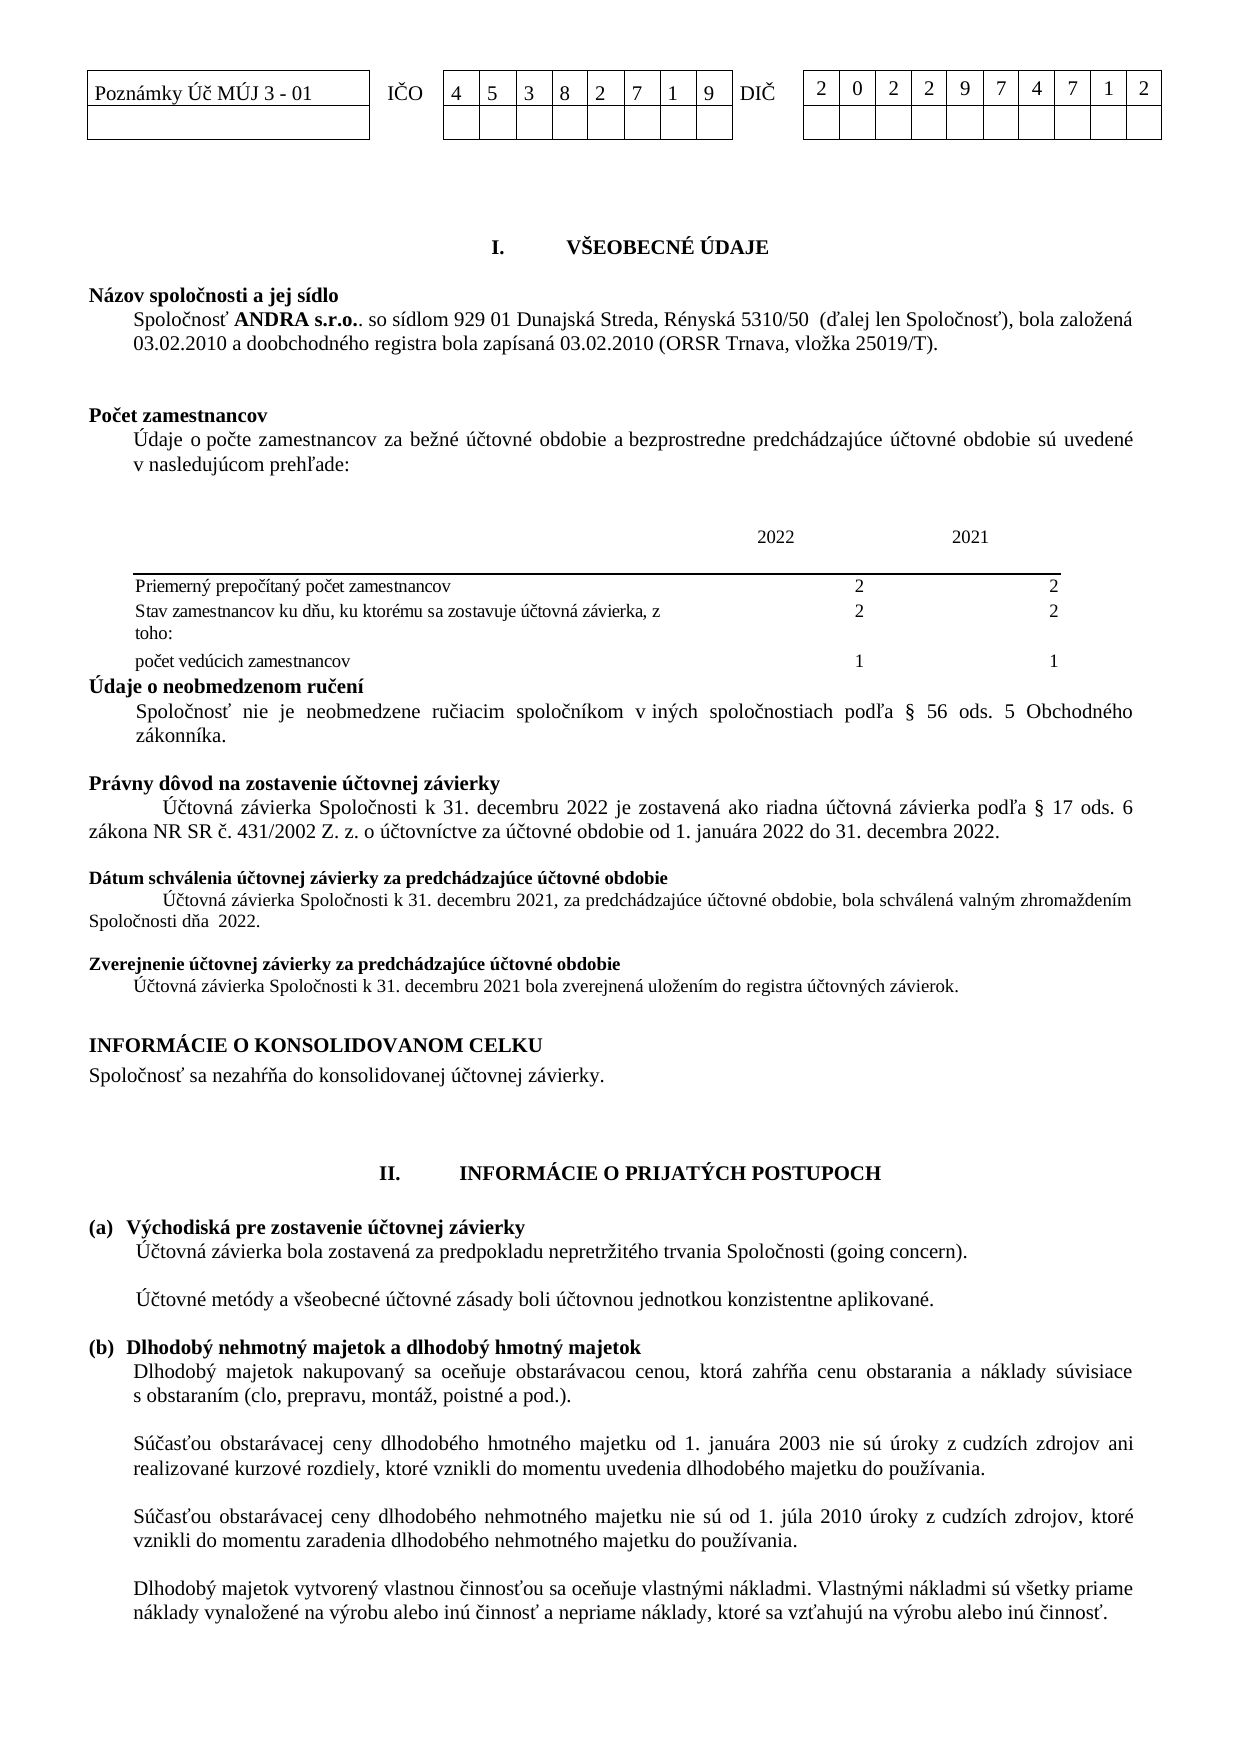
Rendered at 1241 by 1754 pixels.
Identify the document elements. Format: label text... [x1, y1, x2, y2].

subtitle Údaje o neobmedzenom ručení [89, 674, 1134, 698]
subtitle Právny dôvod na zostavenie účtovnej závierky [89, 771, 1134, 795]
subtitle Informácie o konsolidovanom celku [89, 1033, 1134, 1057]
text Účtovné metódy a všeobecné účtovné zásady boli účtovnou jednotkou konzistentne aplikované. [136, 1287, 1134, 1311]
text Súčasťou obstarávacej ceny dlhodobého hmotného majetku od 1. januára 2003 nie sú úroky z cudzích zdrojov ani realizované kurzové rozdiely, ktoré vznikli do momentu uvedenia dlhodobého majetku do používania. [133, 1431, 1134, 1479]
subtitle VŠEOBECNÉ ÚDAJE [126, 235, 1134, 259]
list Východiská pre zostavenie účtovnej závierky [89, 1215, 1134, 1239]
text Účtovná závierka bola zostavená za predpokladu nepretržitého trvania Spoločnosti (going concern). [136, 1239, 1134, 1263]
subtitle Názov spoločnosti a jej sídlo [89, 283, 1134, 307]
text Dlhodobý majetok vytvorený vlastnou činnosťou sa oceňuje vlastnými nákladmi. Vlastnými nákladmi sú všetky priame náklady vynaložené na výrobu alebo inú činnosť a nepriame náklady, ktoré sa vzťahujú na výrobu alebo inú činnosť. [133, 1576, 1134, 1624]
text Spoločnosť ANDRA s.r.o.. so sídlom 929 01 Dunajská Streda, Rényská 5310/50 (ďalej len Spoločnosť), bola založená 03.02.2010 a doobchodného registra bola zapísaná 03.02.2010 (ORSR Trnava, vložka 25019/T). [133, 307, 1134, 355]
subtitle Informácie o PRIJATÝCH POSTUPOCH [126, 1160, 1134, 1184]
text Dlhodobý majetok nakupovaný sa oceňuje obstarávacou cenou, ktorá zahŕňa cenu obstarania a náklady súvisiace s obstaraním (clo, prepravu, montáž, poistné a pod.). [133, 1359, 1134, 1407]
text Údaje o počte zamestnancov za bežné účtovné obdobie a bezprostredne predchádzajúce účtovné obdobie sú uvedené v nasledujúcom prehľade: [133, 427, 1134, 476]
text Spoločnosť sa nezahŕňa do konsolidovanej účtovnej závierky. [89, 1063, 1134, 1087]
text Účtovná závierka Spoločnosti k 31. decembru 2021 bola zverejnená uložením do registra účtovných závierok. [133, 975, 1134, 996]
list Dlhodobý nehmotný majetok a dlhodobý hmotný majetok [89, 1335, 1134, 1359]
text Účtovná závierka Spoločnosti k 31. decembru 2022 je zostavená ako riadna účtovná závierka podľa § 17 ods. 6 zákona NR SR č. 431/2002 Z. z. o účtovníctve za účtovné obdobie od 1. januára 2022 do 31. decembra 2022. [89, 795, 1134, 843]
subtitle Zverejnenie účtovnej závierky za predchádzajúce účtovné obdobie [89, 953, 1134, 975]
text Spoločnosť nie je neobmedzene ručiacim spoločníkom v iných spoločnostiach podľa § 56 ods. 5 Obchodného zákonníka. [136, 698, 1134, 747]
subtitle Dátum schválenia účtovnej závierky za predchádzajúce účtovné obdobie [89, 867, 1134, 888]
text Účtovná závierka Spoločnosti k 31. decembru 2021, za predchádzajúce účtovné obdobie, bola schválená valným zhromaždením Spoločnosti dňa 2022. [89, 888, 1134, 932]
subtitle Počet zamestnancov [89, 403, 1134, 427]
text Súčasťou obstarávacej ceny dlhodobého nehmotného majetku nie sú od 1. júla 2010 úroky z cudzích zdrojov, ktoré vznikli do momentu zaradenia dlhodobého nehmotného majetku do používania. [133, 1503, 1134, 1552]
